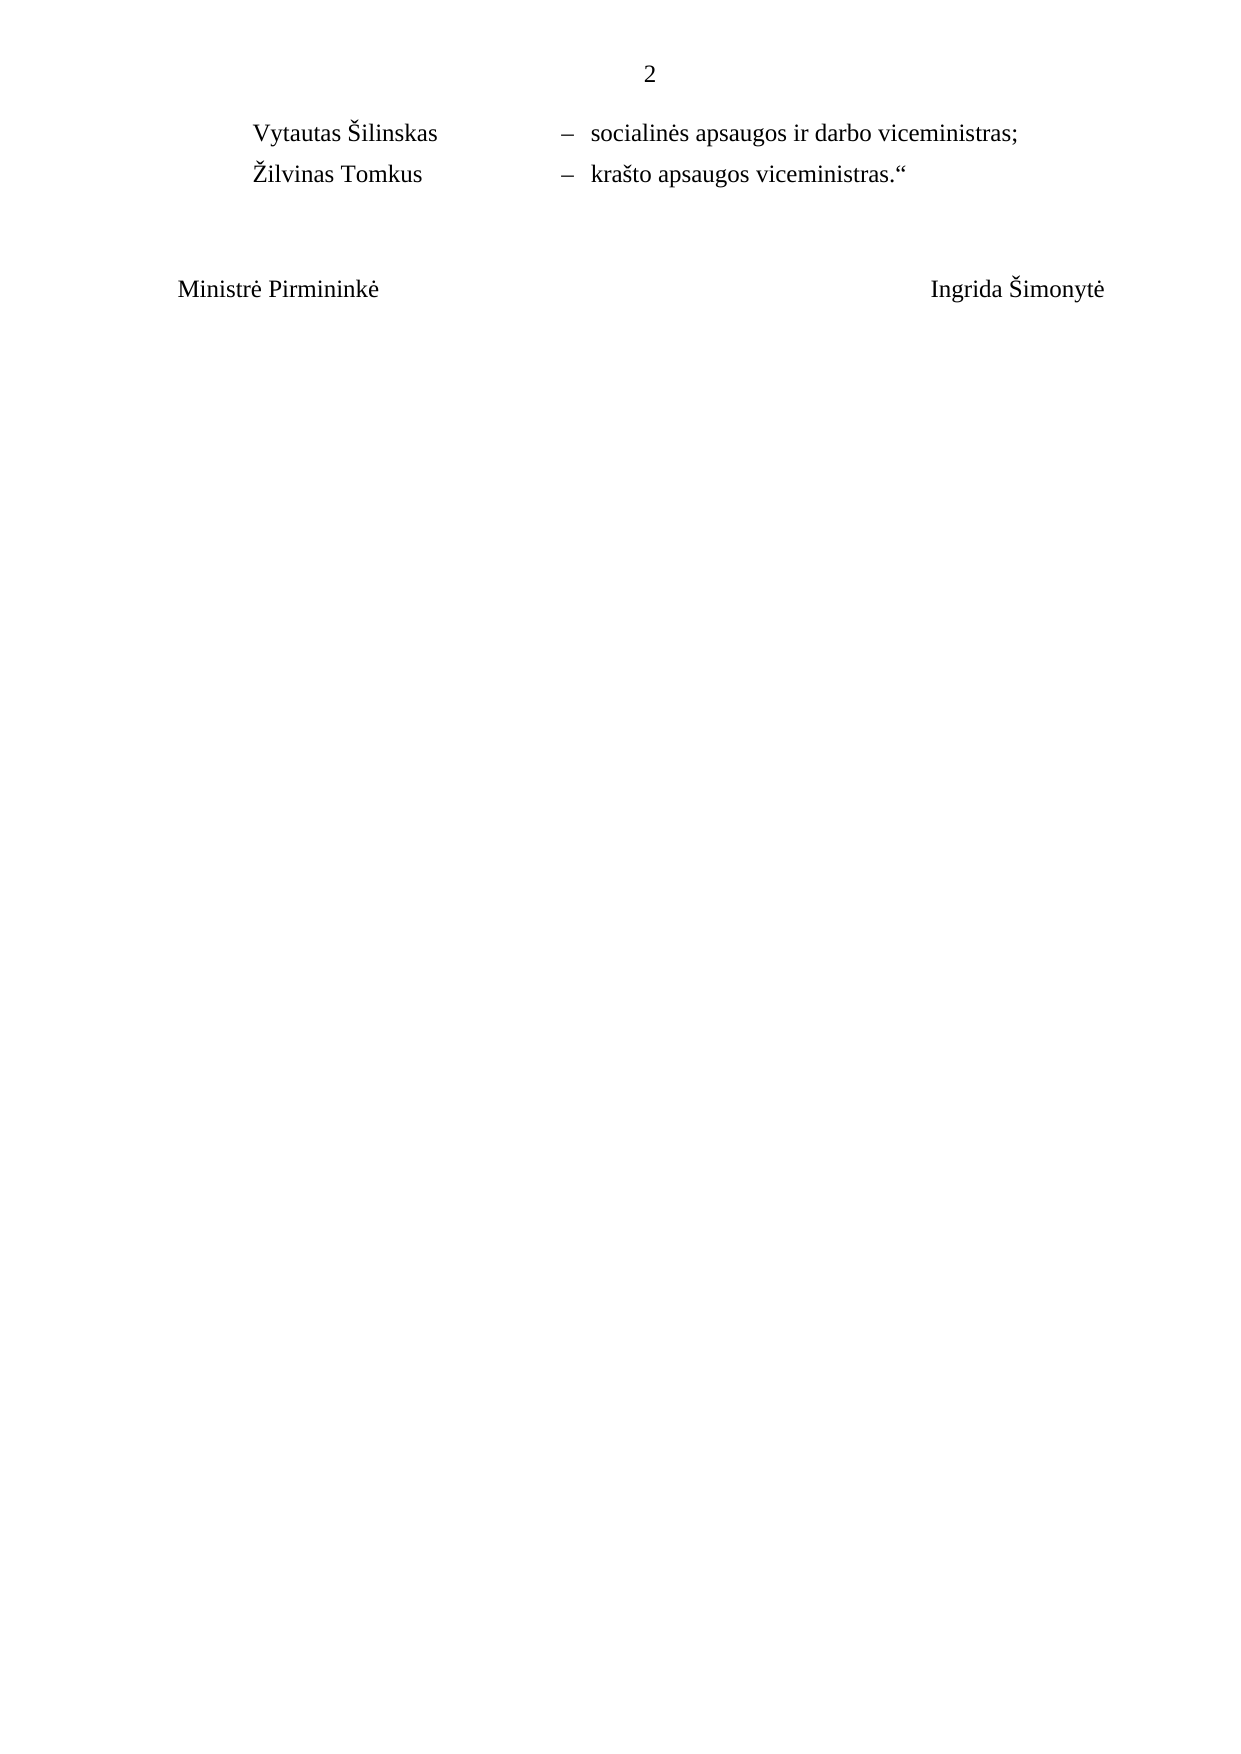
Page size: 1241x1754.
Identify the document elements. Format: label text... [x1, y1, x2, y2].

text Vytautas Šilinskas – socialinės apsaugos ir darbo viceministras; [252, 118, 1122, 147]
text Žilvinas Tomkus – krašto apsaugos viceministras.“ [252, 159, 1122, 188]
text Ministrė Pirmininkė Ingrida Šimonytė [177, 274, 1122, 303]
